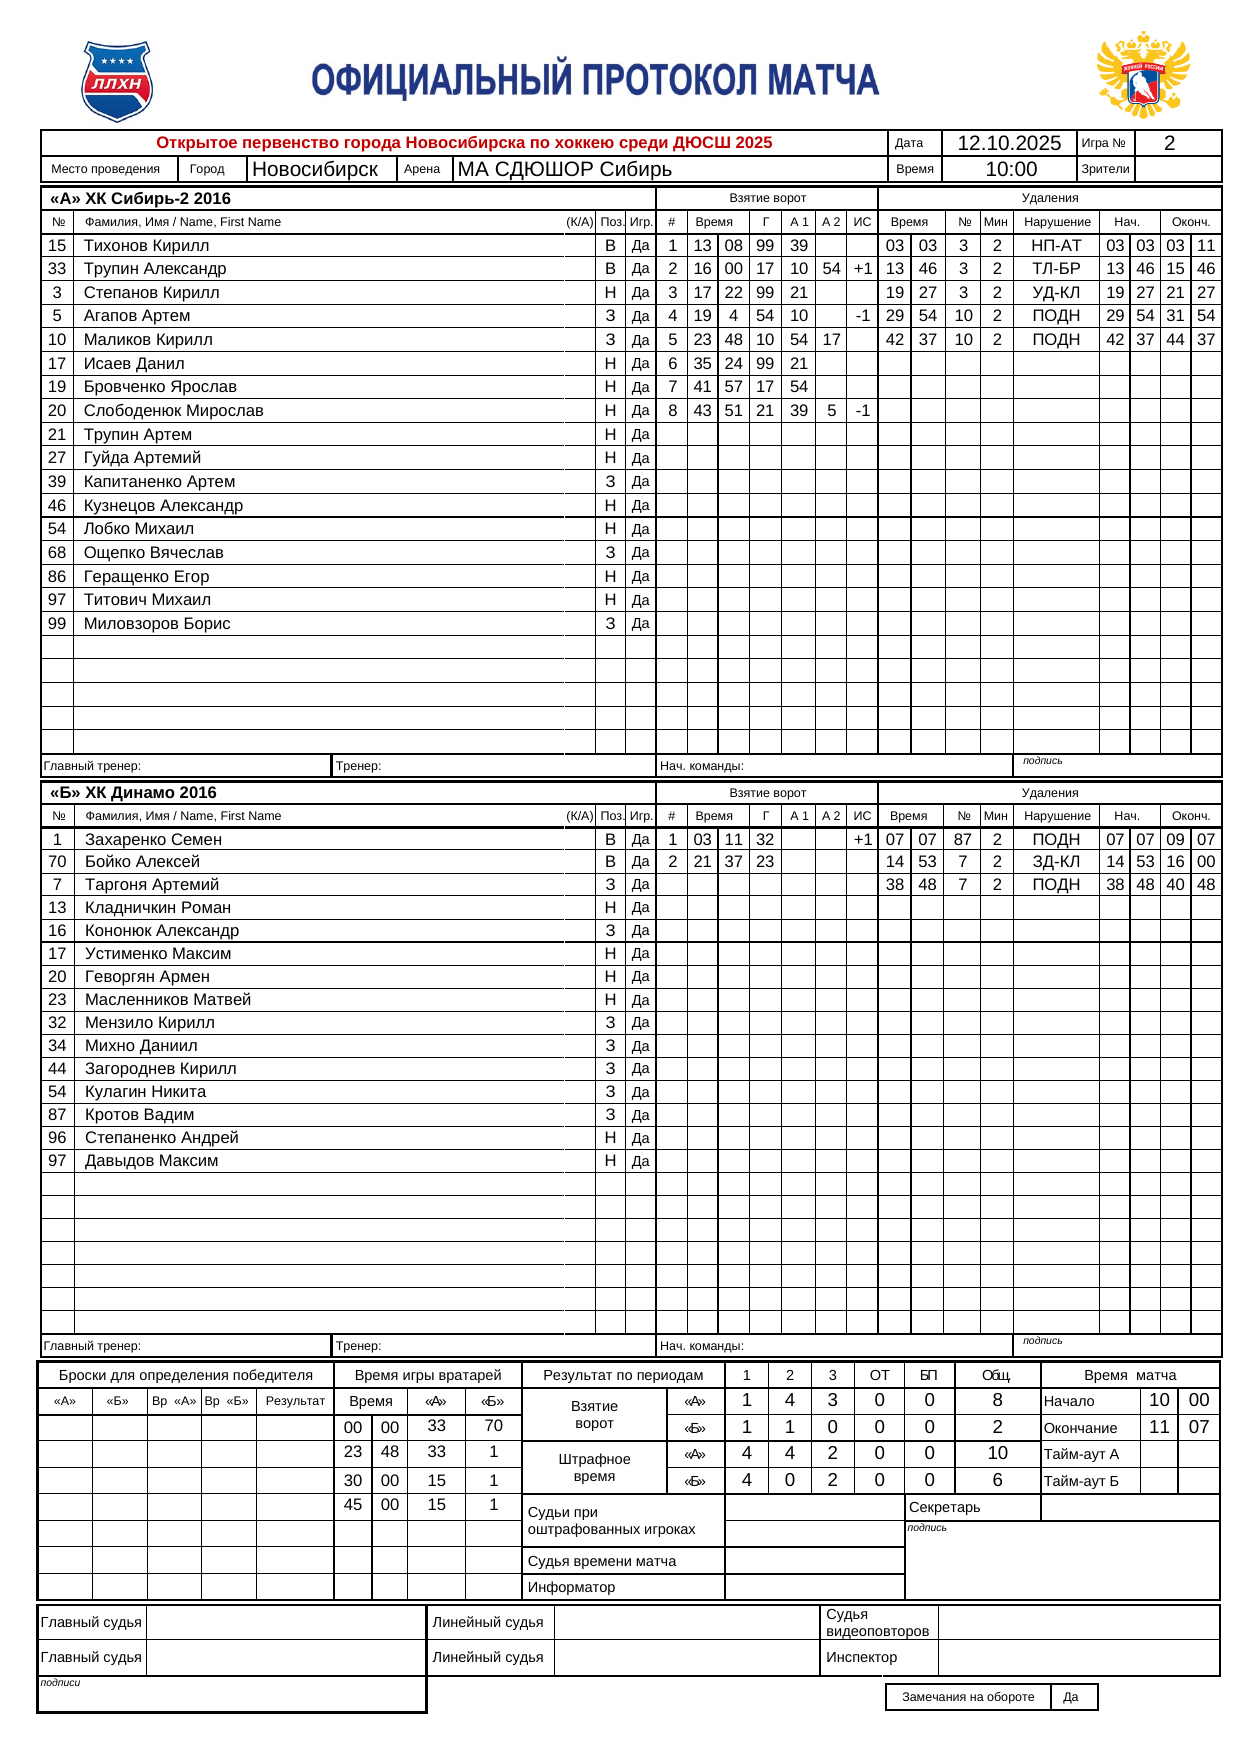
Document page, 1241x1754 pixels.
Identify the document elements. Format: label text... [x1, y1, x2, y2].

table_cell Окончание [1042, 1415, 1140, 1440]
table_cell «Б» [668, 1415, 724, 1440]
table_cell Тихонов Кирилл [74, 235, 564, 256]
table_cell 4 [657, 305, 687, 327]
table_cell НП-АТ [1014, 235, 1099, 256]
table_cell [657, 1150, 687, 1172]
table_cell [75, 1311, 564, 1333]
table_cell [565, 352, 595, 374]
table_cell [596, 730, 625, 753]
table_cell [1100, 1196, 1129, 1218]
table_cell Устименко Максим [75, 943, 564, 964]
table_cell [1131, 612, 1160, 634]
table_cell [879, 470, 910, 493]
table_cell [1131, 896, 1160, 918]
table_cell [373, 1547, 407, 1573]
table_cell 46 [1192, 257, 1221, 280]
table_cell [719, 1012, 749, 1033]
table_cell [1014, 1058, 1099, 1079]
table_cell [148, 1521, 201, 1546]
table_cell [688, 1081, 717, 1103]
table_cell [1014, 1288, 1099, 1310]
table_cell Да [626, 446, 655, 469]
table_cell [944, 1242, 980, 1264]
table_cell [879, 1288, 910, 1310]
table_cell 3 [946, 235, 980, 256]
table_cell [782, 966, 815, 987]
table_cell [657, 1104, 687, 1126]
table_cell Поз. [596, 805, 625, 826]
table_cell Масленников Матвей [75, 989, 564, 1011]
table_cell 23 [335, 1441, 371, 1467]
table_cell [1014, 1173, 1099, 1195]
table_cell [782, 1242, 815, 1264]
table_cell 10 [946, 328, 980, 351]
table_cell [257, 1468, 333, 1493]
table_cell [944, 1012, 980, 1033]
table_cell Да [626, 1012, 655, 1033]
table_cell Нач. команды: [657, 1335, 1012, 1356]
table_cell [565, 305, 595, 327]
table_cell 07 [1192, 829, 1221, 849]
table_cell 22 [719, 281, 749, 303]
table_cell [719, 966, 749, 987]
table_cell [719, 659, 749, 682]
table_cell [912, 1173, 943, 1195]
table_cell [750, 1196, 781, 1218]
table_cell 8 [956, 1389, 1040, 1413]
table_cell [816, 659, 846, 682]
table_cell Да [626, 1035, 655, 1057]
table_header Замечания на обороте [887, 1685, 1050, 1709]
table_cell [879, 683, 910, 706]
table_cell [912, 1242, 943, 1264]
table_cell [944, 966, 980, 987]
table_cell Да [626, 518, 655, 540]
table_cell [981, 966, 1013, 987]
table_cell 54 [912, 305, 945, 327]
table_cell [688, 1311, 717, 1333]
table_cell [202, 1521, 256, 1546]
table_cell [257, 1441, 333, 1467]
table_cell [1014, 1035, 1099, 1057]
table_cell 54 [816, 257, 846, 280]
table_header Игра № [1078, 131, 1134, 155]
table_cell Степаненко Андрей [75, 1127, 564, 1149]
table_cell [912, 943, 943, 964]
table_cell [657, 612, 687, 634]
table_cell [726, 1521, 904, 1546]
table_cell 08 [719, 235, 749, 256]
table_cell [847, 943, 877, 964]
table_header «Б» ХК Динамо 2016 [42, 783, 655, 803]
table_cell [912, 966, 943, 987]
table_cell [1014, 612, 1099, 634]
table_cell 2 [956, 1415, 1040, 1440]
table_cell [1192, 518, 1221, 540]
table_cell [750, 518, 781, 540]
table_cell Новосибирск [248, 157, 396, 181]
table_cell [596, 1242, 625, 1264]
table_cell [912, 565, 945, 587]
table_cell [1192, 920, 1221, 941]
table_cell [1161, 1035, 1190, 1057]
table_cell [688, 1196, 717, 1218]
table_cell Начало [1042, 1389, 1140, 1413]
table_cell [657, 518, 687, 540]
table_cell [657, 1127, 687, 1149]
table_cell [879, 966, 910, 987]
table_cell [879, 1242, 910, 1264]
table_cell [981, 399, 1013, 422]
table_cell Да [626, 352, 655, 374]
table_cell [657, 565, 687, 587]
table_cell [1014, 588, 1099, 611]
table_cell [688, 1173, 717, 1195]
table_cell Н [596, 1150, 625, 1172]
table_cell 0 [855, 1442, 904, 1467]
table_cell [688, 423, 717, 445]
table_cell Гуйда Артемий [74, 446, 564, 469]
table_cell 15 [42, 235, 73, 256]
table_cell [981, 636, 1013, 658]
table_cell [946, 707, 980, 729]
table_cell [719, 565, 749, 587]
table_cell [981, 588, 1013, 611]
table_cell [1161, 896, 1190, 918]
table_cell [879, 730, 910, 753]
table_cell [719, 707, 749, 729]
table_cell [879, 1058, 910, 1079]
table_cell Штрафное время [523, 1442, 666, 1493]
table_cell Маликов Кирилл [74, 328, 564, 351]
table_cell [946, 399, 980, 422]
table_cell № [944, 805, 980, 826]
table_cell Исаев Данил [74, 352, 564, 374]
table_cell [565, 1196, 595, 1218]
table_cell 1 [42, 829, 74, 849]
table_cell 1 [657, 235, 687, 256]
table_cell Н [596, 1127, 625, 1149]
table_cell [1131, 1242, 1160, 1264]
table_cell Нарушение [1014, 805, 1099, 826]
table_cell [1131, 1219, 1160, 1241]
table_cell [39, 1547, 92, 1573]
table_cell [657, 423, 687, 445]
table_cell 1 [466, 1441, 521, 1467]
table_cell [1100, 920, 1129, 941]
table_cell [1161, 446, 1190, 469]
table_cell 27 [1131, 281, 1160, 303]
table_cell [883, 1677, 1220, 1681]
table_cell [944, 943, 980, 964]
table_cell [782, 989, 815, 1011]
table_cell «А» [668, 1389, 724, 1413]
table_cell [981, 565, 1013, 587]
table_cell 15 [408, 1494, 465, 1520]
table_cell [726, 1575, 904, 1599]
table_cell [1192, 1242, 1221, 1264]
table_cell [1161, 730, 1190, 753]
table_cell З [596, 470, 625, 493]
table_cell [782, 707, 815, 729]
table_cell 1 [466, 1468, 521, 1493]
table_cell Линейный судья [428, 1606, 554, 1639]
table_cell [782, 850, 815, 872]
table_cell А 1 [782, 211, 815, 233]
table_cell [1161, 1311, 1190, 1333]
table_cell З [596, 1058, 625, 1079]
table_cell [1161, 1265, 1190, 1287]
table_cell [912, 730, 945, 753]
table_cell Информатор [523, 1575, 724, 1599]
table_cell [946, 446, 980, 469]
table_cell 2 [981, 850, 1013, 872]
table_cell [1014, 943, 1099, 964]
table_cell [879, 989, 910, 1011]
table_cell Да [626, 850, 655, 872]
table_cell 1 [726, 1415, 768, 1440]
table_cell 2 [981, 829, 1013, 849]
table_cell [847, 518, 877, 540]
table_cell [148, 1547, 201, 1573]
table_cell Н [596, 896, 625, 918]
table_cell [657, 1242, 687, 1264]
table_cell [939, 1640, 1219, 1675]
table_cell Да [626, 565, 655, 587]
table_cell [74, 730, 564, 753]
table_cell Инспектор [821, 1640, 938, 1675]
table_cell [408, 1521, 465, 1546]
table_cell 03 [912, 235, 945, 256]
table_cell [981, 943, 1013, 964]
table_cell 11 [1192, 235, 1221, 256]
table_cell [657, 730, 687, 753]
table_cell [981, 376, 1013, 398]
table_cell [944, 1265, 980, 1287]
table_cell 21 [42, 423, 73, 445]
table_cell [847, 352, 877, 374]
table_cell [750, 588, 781, 611]
table_cell [626, 659, 655, 682]
table_cell [42, 1242, 74, 1264]
table_cell [719, 470, 749, 493]
table_cell [719, 1081, 749, 1103]
table_cell Да [626, 281, 655, 303]
table_cell [1014, 1311, 1099, 1333]
table_cell [816, 376, 846, 398]
table_cell Да [626, 1150, 655, 1172]
table_cell [1192, 1104, 1221, 1126]
table_cell [944, 1288, 980, 1310]
table_cell [944, 989, 980, 1011]
table_header Время игры вратарей [335, 1363, 521, 1387]
table_cell [626, 1288, 655, 1310]
table_cell «Б » [466, 1389, 521, 1413]
table_cell «Б» [93, 1389, 147, 1413]
table_cell 0 [905, 1468, 954, 1493]
table_cell [1161, 1012, 1190, 1033]
table_cell [42, 1173, 74, 1195]
table_cell [981, 1311, 1013, 1333]
table_cell [565, 470, 595, 493]
table_cell 54 [1131, 305, 1160, 327]
table_cell [688, 989, 717, 1011]
table_cell [1131, 943, 1160, 964]
table_cell [1100, 1127, 1129, 1149]
table_cell [1131, 683, 1160, 706]
table_cell Да [626, 874, 655, 895]
table_cell [981, 446, 1013, 469]
table_cell [148, 1468, 201, 1493]
table_cell ПОДН [1014, 874, 1099, 895]
table_cell 17 [750, 376, 781, 398]
table_cell [1100, 707, 1129, 729]
table_cell 20 [42, 399, 73, 422]
table_cell [596, 1173, 625, 1195]
table_cell 2 [657, 850, 687, 872]
table_cell [1131, 1311, 1160, 1333]
table_cell УД-КЛ [1014, 281, 1099, 303]
table_cell (К/А) [565, 211, 595, 233]
table_cell 97 [42, 1150, 74, 1172]
table_cell [847, 707, 877, 729]
table_cell [147, 1606, 425, 1639]
table_cell [1161, 1058, 1190, 1079]
table_cell [750, 1265, 781, 1287]
table_cell 16 [1161, 850, 1190, 872]
table_cell [981, 707, 1013, 729]
table_cell [782, 1127, 815, 1149]
table_cell 1 [726, 1389, 768, 1413]
table_cell # [657, 805, 687, 826]
table_header Да [1052, 1685, 1097, 1709]
table_cell [1131, 659, 1160, 682]
table_cell [944, 1058, 980, 1079]
table_cell «Б» [668, 1468, 724, 1493]
table_cell Да [626, 920, 655, 941]
table_cell [816, 1127, 846, 1149]
table_cell 3 [812, 1389, 854, 1413]
table_cell [1192, 1311, 1221, 1333]
table_cell 23 [688, 328, 717, 351]
table_cell 0 [905, 1442, 954, 1467]
table_cell [946, 636, 980, 658]
table_cell [688, 1104, 717, 1126]
table_cell [719, 1104, 749, 1126]
table_cell [879, 352, 910, 374]
table_cell [719, 612, 749, 634]
table_cell [782, 683, 815, 706]
table_cell Да [626, 1104, 655, 1126]
table_cell [946, 659, 980, 682]
table_cell [750, 1150, 781, 1172]
table_cell [847, 966, 877, 987]
table_cell [1014, 423, 1099, 445]
table_cell [1161, 352, 1190, 374]
table_header 1 [726, 1363, 768, 1387]
table_cell [1131, 1173, 1160, 1195]
table_cell 54 [42, 518, 73, 540]
table_cell [657, 659, 687, 682]
table_cell [782, 1104, 815, 1126]
table_cell [93, 1547, 147, 1573]
table_cell +1 [847, 257, 877, 280]
table_cell [816, 565, 846, 587]
table_cell [1014, 707, 1099, 729]
table_cell 7 [944, 874, 980, 895]
table_cell [657, 636, 687, 658]
table_cell [1161, 636, 1190, 658]
table_cell [75, 1288, 564, 1310]
table_cell 07 [879, 829, 910, 849]
table_cell [879, 943, 910, 964]
table_cell [847, 989, 877, 1011]
table_cell [750, 966, 781, 987]
table_cell А 2 [816, 805, 846, 826]
table_cell [1014, 1104, 1099, 1126]
table_cell З [596, 328, 625, 351]
table_cell [74, 659, 564, 682]
table_cell [981, 1196, 1013, 1218]
table_cell [1161, 966, 1190, 987]
table_cell Титович Михаил [74, 588, 564, 611]
table_cell [565, 1265, 595, 1287]
table_cell [74, 683, 564, 706]
table_cell 41 [688, 376, 717, 398]
table_cell 17 [688, 281, 717, 303]
table_cell [847, 612, 877, 634]
table_cell [1100, 896, 1129, 918]
table_cell [75, 1173, 564, 1195]
table_cell [750, 989, 781, 1011]
table_cell [1161, 1150, 1190, 1172]
table_cell [1100, 659, 1129, 682]
table_cell [782, 470, 815, 493]
table_cell 87 [944, 829, 980, 849]
table_cell [816, 1265, 846, 1287]
table_cell [657, 1058, 687, 1079]
table_cell [596, 1196, 625, 1218]
table_cell Кононюк Александр [75, 920, 564, 941]
table_cell 8 [657, 399, 687, 422]
table_cell [1192, 494, 1221, 516]
table_cell [750, 423, 781, 445]
table_cell [750, 1219, 781, 1241]
table_cell ПОДН [1014, 328, 1099, 351]
table_cell [944, 1104, 980, 1126]
table_cell 33 [42, 257, 73, 280]
table_cell З [596, 612, 625, 634]
table_header Время матча [1042, 1363, 1219, 1387]
table_cell 07 [1179, 1415, 1219, 1440]
table_cell [879, 707, 910, 729]
table_cell 14 [879, 850, 910, 872]
table_cell [1131, 1288, 1160, 1310]
table_cell Игр. [626, 211, 655, 233]
table_cell 10 [782, 305, 815, 327]
table_cell [847, 328, 877, 351]
table_cell [847, 235, 877, 256]
table_cell 5 [816, 399, 846, 422]
table_cell [879, 659, 910, 682]
table_cell 46 [912, 257, 945, 280]
table_cell [1192, 1012, 1221, 1033]
table_cell Г [750, 211, 781, 233]
table_cell Таргоня Артемий [75, 874, 564, 895]
table_cell [1192, 541, 1221, 564]
table_cell 54 [782, 328, 815, 351]
table_cell [944, 1127, 980, 1149]
table_cell [847, 1311, 877, 1333]
table_cell [816, 636, 846, 658]
table_cell [1192, 1127, 1221, 1149]
table_cell Место проведения [42, 157, 177, 181]
table_cell [1100, 730, 1129, 753]
table_cell Тайм-аут А [1042, 1441, 1140, 1467]
table_cell З [596, 1104, 625, 1126]
table_cell 7 [657, 376, 687, 398]
table_cell [981, 1127, 1013, 1149]
table_cell [1100, 612, 1129, 634]
table_cell [726, 1495, 904, 1520]
table_cell [257, 1494, 333, 1520]
table_cell [335, 1547, 371, 1573]
table_cell Н [596, 423, 625, 445]
table_cell [1014, 352, 1099, 374]
table_cell [657, 1012, 687, 1033]
table_cell [816, 305, 846, 327]
table_cell [565, 494, 595, 516]
table_cell 7 [42, 874, 74, 895]
table_cell [565, 1035, 595, 1057]
table_cell 5 [42, 305, 73, 327]
table_cell [42, 1196, 74, 1218]
table_cell «А» [39, 1389, 92, 1413]
table_cell [1100, 1173, 1129, 1195]
table_cell [596, 659, 625, 682]
table_cell [1100, 1058, 1129, 1079]
table_cell [719, 1058, 749, 1079]
table_cell «А» [408, 1389, 465, 1413]
table_cell 0 [769, 1468, 811, 1493]
table_cell [816, 920, 846, 941]
table_cell [1100, 1288, 1129, 1310]
table_cell [981, 1265, 1013, 1287]
table_cell [42, 707, 73, 729]
table_cell [750, 707, 781, 729]
table_cell 03 [1100, 235, 1129, 256]
table_cell [1014, 446, 1099, 469]
table_cell [912, 494, 945, 516]
table_cell 0 [905, 1389, 954, 1413]
table_cell [912, 376, 945, 398]
table_cell 10 [782, 257, 815, 280]
table_cell [981, 494, 1013, 516]
table_cell А 1 [782, 805, 815, 826]
table_cell З [596, 305, 625, 327]
table_cell [688, 518, 717, 540]
table_cell Мензило Кирилл [75, 1012, 564, 1033]
table_cell [565, 612, 595, 634]
table_cell [944, 1311, 980, 1333]
table_cell [1131, 588, 1160, 611]
table_cell [816, 943, 846, 964]
table_cell В [596, 850, 625, 872]
table_cell 00 [719, 257, 749, 280]
table_cell [1014, 399, 1099, 422]
table_cell 48 [1131, 874, 1160, 895]
table_cell [93, 1468, 147, 1493]
table_cell Лобко Михаил [74, 518, 564, 540]
table_cell [1192, 683, 1221, 706]
table_cell [946, 588, 980, 611]
table_cell [847, 1288, 877, 1310]
table_cell [816, 235, 846, 256]
table_cell [847, 1058, 877, 1079]
table_cell [1179, 1441, 1219, 1467]
table_cell [782, 1288, 815, 1310]
table_cell [565, 1173, 595, 1195]
table_cell 4 [726, 1468, 768, 1493]
table_cell [912, 636, 945, 658]
table_cell ИС [847, 211, 877, 233]
table_cell Захаренко Семен [75, 829, 564, 849]
table_cell [981, 470, 1013, 493]
table_cell 27 [1192, 281, 1221, 303]
table_cell 11 [1141, 1415, 1177, 1440]
table_cell МА СДЮШОР Сибирь [454, 157, 887, 181]
table_cell 21 [782, 281, 815, 303]
table_cell 0 [812, 1415, 854, 1440]
table_cell [1161, 1242, 1190, 1264]
table_cell Время [879, 805, 943, 826]
table_cell [1192, 989, 1221, 1011]
table_cell [981, 423, 1013, 445]
table_cell [1014, 565, 1099, 587]
table_cell [816, 1311, 846, 1333]
table_cell 10 [42, 328, 73, 351]
table_cell [93, 1521, 147, 1546]
table_cell [565, 328, 595, 351]
table_cell [565, 730, 595, 753]
table_cell [1161, 588, 1190, 611]
table_cell 20 [42, 966, 74, 987]
table_cell [782, 494, 815, 516]
table_cell [750, 730, 781, 753]
table_cell [912, 707, 945, 729]
table_cell [981, 1219, 1013, 1241]
table_cell [719, 1150, 749, 1172]
table_cell 10:00 [943, 157, 1076, 181]
table_cell [782, 896, 815, 918]
table_cell 07 [1100, 829, 1129, 849]
table_cell Агапов Артем [74, 305, 564, 327]
table_cell [782, 730, 815, 753]
table_cell 2 [981, 235, 1013, 256]
table_cell [1161, 470, 1190, 493]
table_cell З [596, 1012, 625, 1033]
table_cell [816, 874, 846, 895]
table_cell [816, 896, 846, 918]
table_cell [1014, 683, 1099, 706]
table_cell [626, 636, 655, 658]
table_cell [688, 494, 717, 516]
table_cell Н [596, 281, 625, 303]
table_cell [1100, 541, 1129, 564]
table_cell [1161, 1196, 1190, 1218]
table_cell [981, 1104, 1013, 1126]
table_cell [596, 1288, 625, 1310]
table_cell Оконч. [1161, 805, 1221, 826]
table_cell [657, 920, 687, 941]
table_cell [688, 1265, 717, 1287]
table_cell [944, 920, 980, 941]
table_cell [1192, 1150, 1221, 1172]
table_cell 0 [855, 1415, 904, 1440]
table_cell Нач. [1100, 805, 1160, 826]
table_cell [912, 612, 945, 634]
table_cell [912, 423, 945, 445]
table_cell [1161, 399, 1190, 422]
table_cell [981, 541, 1013, 564]
table_cell [879, 1104, 910, 1126]
table_cell [750, 1311, 781, 1333]
table_cell [1161, 920, 1190, 941]
table_cell [944, 1035, 980, 1057]
table_header Открытое первенство города Новосибирска по хоккею среди ДЮСШ 2025 [42, 131, 887, 155]
table_cell [202, 1547, 256, 1573]
table_header Общ. [956, 1363, 1040, 1387]
table_cell [981, 1150, 1013, 1172]
table_cell ТЛ-БР [1014, 257, 1099, 280]
table_cell [596, 683, 625, 706]
table_cell [1161, 612, 1190, 634]
table_cell Результат [257, 1389, 333, 1413]
table_cell [42, 1288, 74, 1310]
table_cell [719, 896, 749, 918]
table_cell [750, 494, 781, 516]
table_cell [719, 518, 749, 540]
table_cell [1192, 1265, 1221, 1287]
table_cell [816, 1081, 846, 1103]
table_cell 46 [42, 494, 73, 516]
table_cell 21 [750, 399, 781, 422]
table_cell [147, 1640, 425, 1675]
table_cell [39, 1468, 92, 1493]
table_cell [1100, 1104, 1129, 1126]
table_cell [1100, 399, 1129, 422]
table_cell [1161, 376, 1190, 398]
table_cell [912, 1035, 943, 1057]
table_cell [688, 1012, 717, 1033]
table_cell [1100, 1081, 1129, 1103]
table_cell [719, 1288, 749, 1310]
table_cell Да [626, 896, 655, 918]
table_cell [688, 636, 717, 658]
table_cell ЗД-КЛ [1014, 850, 1099, 872]
table_cell Да [626, 989, 655, 1011]
table_cell [1141, 1441, 1177, 1467]
table_cell [1100, 1311, 1129, 1333]
table_cell [1100, 943, 1129, 964]
table_cell № [42, 805, 74, 826]
table_cell 17 [42, 352, 73, 374]
table_cell Геращенко Егор [74, 565, 564, 587]
table_cell [719, 588, 749, 611]
table_cell [816, 850, 846, 872]
table_header 3 [812, 1363, 854, 1387]
table_cell [1161, 659, 1190, 682]
table_cell 24 [719, 352, 749, 374]
table_cell [657, 588, 687, 611]
table_cell 00 [373, 1494, 407, 1520]
table_cell 37 [1192, 328, 1221, 351]
table_cell 39 [782, 399, 815, 422]
table_cell [879, 1311, 910, 1333]
table_cell [1131, 1012, 1160, 1033]
table_cell [981, 920, 1013, 941]
table_cell 14 [1100, 850, 1129, 872]
table_cell [75, 1219, 564, 1241]
table_cell [1014, 1265, 1099, 1287]
table_cell 40 [1161, 874, 1190, 895]
table_cell Да [626, 376, 655, 398]
table_cell [750, 1035, 781, 1057]
table_header 2 [769, 1363, 811, 1387]
table_cell 03 [879, 235, 910, 256]
table_cell Кулагин Никита [75, 1081, 564, 1103]
table_cell [750, 446, 781, 469]
table_cell [719, 730, 749, 753]
table_cell 23 [42, 989, 74, 1011]
table_cell [565, 1127, 595, 1149]
table_cell [981, 896, 1013, 918]
table_cell [688, 1058, 717, 1079]
table_cell [816, 730, 846, 753]
table_cell Линейный судья [428, 1640, 554, 1675]
table_cell [202, 1574, 256, 1599]
table_cell [657, 470, 687, 493]
table_cell 21 [782, 352, 815, 374]
table_cell [944, 1150, 980, 1172]
table_cell 34 [42, 1035, 74, 1057]
table_cell № [946, 211, 980, 233]
table_cell [1161, 1081, 1190, 1103]
table_cell 39 [42, 470, 73, 493]
table_cell 6 [657, 352, 687, 374]
table_cell [750, 659, 781, 682]
table_cell [816, 446, 846, 469]
table_header 2 [1136, 131, 1221, 155]
table_cell Давыдов Максим [75, 1150, 564, 1172]
table_cell [1192, 636, 1221, 658]
table_cell Арена [398, 157, 452, 181]
table_cell [946, 470, 980, 493]
table_cell 13 [1100, 257, 1129, 280]
table_cell [1192, 423, 1221, 445]
table_cell [39, 1521, 92, 1546]
table_cell Да [626, 966, 655, 987]
table_cell [847, 1012, 877, 1033]
table_cell [719, 1265, 749, 1287]
table_cell [565, 1288, 595, 1310]
table_cell [816, 470, 846, 493]
table_cell [202, 1416, 256, 1440]
table_cell [1100, 966, 1129, 987]
table_cell Да [626, 943, 655, 964]
table_cell Н [596, 376, 625, 398]
table_cell [1100, 1012, 1129, 1033]
table_cell [847, 683, 877, 706]
table_cell Загороднев Кирилл [75, 1058, 564, 1079]
table_cell [912, 896, 943, 918]
table_cell 1 [769, 1415, 811, 1440]
table_cell Главный тренер: [42, 755, 330, 776]
table_cell 38 [1100, 874, 1129, 895]
table_cell 6 [956, 1468, 1040, 1493]
table_cell [981, 352, 1013, 374]
table_cell [1131, 707, 1160, 729]
table_header «А» ХК Сибирь-2 2016 [42, 188, 655, 209]
table_cell [879, 565, 910, 587]
table_cell [816, 352, 846, 374]
table_cell [148, 1574, 201, 1599]
table_cell Город [179, 157, 246, 181]
table_cell 00 [335, 1416, 371, 1440]
table_cell [847, 376, 877, 398]
table_cell 21 [688, 850, 717, 872]
table_cell 4 [769, 1389, 811, 1413]
table_cell Судья видеоповторов [821, 1606, 938, 1639]
table_cell Секретарь [906, 1495, 1040, 1520]
table_cell [1100, 423, 1129, 445]
table_cell [847, 423, 877, 445]
table_cell [466, 1521, 521, 1546]
table_cell [879, 612, 910, 634]
table_cell [373, 1574, 407, 1599]
table_cell [879, 541, 910, 564]
table_cell -1 [847, 399, 877, 422]
table_cell Н [596, 494, 625, 516]
table_cell [1161, 683, 1190, 706]
table_cell Н [596, 446, 625, 469]
table_cell 44 [42, 1058, 74, 1079]
table_cell [1100, 989, 1129, 1011]
table_cell [1131, 920, 1160, 941]
table_cell 99 [42, 612, 73, 634]
table_cell [879, 1196, 910, 1218]
table_cell В [596, 235, 625, 256]
table_cell 32 [750, 829, 781, 849]
table_cell 2 [981, 257, 1013, 280]
table_cell [1131, 1127, 1160, 1149]
table_header Взятие ворот [657, 188, 877, 209]
table_cell [782, 874, 815, 895]
table_cell [879, 1150, 910, 1172]
table_cell [847, 1150, 877, 1172]
table_cell [565, 1104, 595, 1126]
table_header Взятие ворот [657, 783, 877, 803]
table_cell 86 [42, 565, 73, 587]
table_cell [847, 920, 877, 941]
table_cell 10 [1141, 1389, 1177, 1413]
table_cell [1131, 541, 1160, 564]
table_cell [565, 446, 595, 469]
table_cell [75, 1242, 564, 1264]
table_cell [1131, 636, 1160, 658]
table_cell [565, 636, 595, 658]
table_cell [782, 636, 815, 658]
table_cell [981, 683, 1013, 706]
table_cell [981, 1081, 1013, 1103]
table_cell Капитаненко Артем [74, 470, 564, 493]
table_cell [93, 1494, 147, 1520]
table_cell [1192, 1058, 1221, 1079]
table_cell [1141, 1468, 1177, 1493]
table_cell 30 [335, 1468, 371, 1493]
table_cell Степанов Кирилл [74, 281, 564, 303]
table_cell 16 [688, 257, 717, 280]
table_cell [565, 423, 595, 445]
table_cell Да [626, 1081, 655, 1103]
table_cell [1100, 1219, 1129, 1241]
table_cell Время [688, 211, 749, 233]
table_cell [565, 874, 595, 895]
table_cell Трупин Александр [74, 257, 564, 280]
table_cell ИС [847, 805, 877, 826]
table_cell [42, 730, 73, 753]
table_cell [981, 989, 1013, 1011]
table_cell подписи [39, 1677, 425, 1711]
table_cell 42 [1100, 328, 1129, 351]
table_cell [816, 494, 846, 516]
table_cell [428, 1677, 882, 1711]
table_cell [1014, 989, 1099, 1011]
table_cell [565, 518, 595, 540]
table_cell [1192, 588, 1221, 611]
table_cell [719, 874, 749, 895]
table_cell [74, 636, 564, 658]
table_cell [1161, 989, 1190, 1011]
table_cell Игр. [626, 805, 655, 826]
table_cell [847, 874, 877, 895]
table_cell [912, 1288, 943, 1310]
table_cell 27 [42, 446, 73, 469]
table_cell [148, 1441, 201, 1467]
table_cell Бровченко Ярослав [74, 376, 564, 398]
table_cell 2 [981, 281, 1013, 303]
table_cell [816, 707, 846, 729]
table_cell 17 [816, 328, 846, 351]
table_cell 19 [879, 281, 910, 303]
table_cell 0 [905, 1415, 954, 1440]
table_cell [688, 612, 717, 634]
table_cell [657, 1219, 687, 1241]
table_cell [912, 518, 945, 540]
table_header Результат по периодам [523, 1363, 724, 1387]
table_cell [879, 1219, 910, 1241]
table_cell [257, 1547, 333, 1573]
table_cell 23 [750, 850, 781, 872]
table_cell [847, 565, 877, 587]
table_cell [626, 730, 655, 753]
table_cell [626, 1173, 655, 1195]
table_cell [816, 1219, 846, 1241]
table_cell 19 [688, 305, 717, 327]
table_cell [1014, 966, 1099, 987]
table_cell [1014, 1150, 1099, 1172]
table_cell [782, 943, 815, 964]
table_cell 00 [373, 1416, 407, 1440]
table_cell [719, 1173, 749, 1195]
table_cell [719, 920, 749, 941]
table_cell [1131, 1150, 1160, 1172]
table_cell [879, 423, 910, 445]
table_cell 48 [912, 874, 943, 895]
table_cell [688, 683, 717, 706]
table_cell Н [596, 565, 625, 587]
table_cell [1131, 446, 1160, 469]
table_cell [816, 541, 846, 564]
table_cell 53 [912, 850, 943, 872]
table_cell [42, 1311, 74, 1333]
table_cell [879, 636, 910, 658]
table_cell 03 [688, 829, 717, 849]
table_cell Поз. [596, 211, 625, 233]
table_cell [1100, 1035, 1129, 1057]
table_cell [1014, 1012, 1099, 1033]
table_cell [1192, 565, 1221, 587]
table_cell [1100, 636, 1129, 658]
table_cell 19 [1100, 281, 1129, 303]
table_cell 17 [750, 257, 781, 280]
table_cell [1100, 588, 1129, 611]
table_cell [565, 659, 595, 682]
table_cell [750, 943, 781, 964]
table_cell 29 [879, 305, 910, 327]
table_cell [912, 1150, 943, 1172]
table_cell [719, 1196, 749, 1218]
table_cell 87 [42, 1104, 74, 1126]
table_cell [782, 446, 815, 469]
table_cell [782, 1058, 815, 1079]
table_cell Фамилия, Имя / Name, First Name [75, 805, 565, 826]
table_cell 70 [42, 850, 74, 872]
table_cell Тренер: [333, 755, 655, 776]
table_cell [782, 1150, 815, 1172]
table_cell [1100, 1265, 1129, 1287]
table_cell [981, 1035, 1013, 1057]
table_cell [688, 446, 717, 469]
table_cell Да [626, 1127, 655, 1149]
table_cell [879, 376, 910, 398]
table_cell 16 [42, 920, 74, 941]
table_cell 10 [750, 328, 781, 351]
table_cell [93, 1416, 147, 1440]
table_cell [782, 518, 815, 540]
table_cell [1161, 423, 1190, 445]
table_header Дата [889, 131, 941, 155]
table_cell Судьи при оштрафованных игроках [523, 1495, 724, 1546]
table_cell [1192, 1219, 1221, 1241]
table_cell [657, 1265, 687, 1287]
table_cell ПОДН [1014, 305, 1099, 327]
table_cell [1131, 518, 1160, 540]
table_cell [1014, 1081, 1099, 1103]
table_cell [1192, 966, 1221, 987]
table_cell [1131, 966, 1160, 987]
table_cell [946, 565, 980, 587]
table_cell [1100, 446, 1129, 469]
table_cell [626, 683, 655, 706]
table_cell [1161, 494, 1190, 516]
table_cell подпись [1014, 1335, 1221, 1356]
table_cell [1192, 1196, 1221, 1218]
table_cell Да [626, 829, 655, 849]
table_cell [626, 1265, 655, 1287]
table_cell [750, 612, 781, 634]
table_cell [726, 1548, 904, 1573]
table_cell [657, 1311, 687, 1333]
table_cell [750, 1012, 781, 1033]
table_cell [912, 1219, 943, 1241]
table_cell [1131, 1058, 1160, 1079]
table_cell [93, 1574, 147, 1599]
table_cell [626, 1196, 655, 1218]
table_cell [750, 874, 781, 895]
table_cell [42, 1219, 74, 1241]
table_cell [565, 920, 595, 941]
table_cell [1192, 470, 1221, 493]
table_cell [1014, 541, 1099, 564]
table_cell Да [626, 494, 655, 516]
table_cell 99 [750, 352, 781, 374]
table_cell [981, 1173, 1013, 1195]
table_cell [750, 1288, 781, 1310]
table_cell [946, 376, 980, 398]
table_cell [1161, 1127, 1190, 1149]
table_cell [847, 850, 877, 872]
table_cell [719, 1219, 749, 1241]
table_cell [1161, 518, 1190, 540]
table_cell [75, 1196, 564, 1218]
table_cell [816, 683, 846, 706]
table_cell [816, 1242, 846, 1264]
table_cell [847, 1173, 877, 1195]
table_cell [1014, 659, 1099, 682]
table_cell [847, 636, 877, 658]
table_cell [782, 565, 815, 587]
table_cell З [596, 874, 625, 895]
table_cell Зрители [1078, 157, 1134, 181]
table_cell [879, 494, 910, 516]
table_cell [981, 1242, 1013, 1264]
table_cell [816, 1035, 846, 1057]
table_cell [408, 1547, 465, 1573]
table_cell [657, 707, 687, 729]
table_cell [1014, 1127, 1099, 1149]
table_cell 5 [657, 328, 687, 351]
table_cell [847, 896, 877, 918]
table_cell [719, 636, 749, 658]
table_cell [657, 1081, 687, 1103]
table_cell 54 [1192, 305, 1221, 327]
table_cell [719, 494, 749, 516]
table_cell [879, 399, 910, 422]
table_cell +1 [847, 829, 877, 849]
table_cell [408, 1574, 465, 1599]
table_cell [688, 1035, 717, 1057]
table_cell [1014, 1219, 1099, 1241]
table_cell [879, 896, 910, 918]
table_cell [626, 1311, 655, 1333]
table_cell [750, 541, 781, 564]
table_cell 48 [719, 328, 749, 351]
table_cell Да [626, 399, 655, 422]
table_cell [1192, 943, 1221, 964]
table_cell [981, 730, 1013, 753]
table_cell [657, 896, 687, 918]
table_cell 1 [466, 1494, 521, 1520]
table_cell [719, 989, 749, 1011]
table_cell 2 [812, 1468, 854, 1493]
table_cell [1136, 157, 1221, 181]
table_cell [657, 541, 687, 564]
table_cell 54 [750, 305, 781, 327]
table_cell [782, 423, 815, 445]
table_cell [879, 1127, 910, 1149]
table_cell [944, 1219, 980, 1241]
table_cell [944, 1196, 980, 1218]
table_cell [1100, 1242, 1129, 1264]
table_cell 48 [373, 1441, 407, 1467]
table_cell [1161, 565, 1190, 587]
table_cell [981, 1012, 1013, 1033]
table_cell [688, 470, 717, 493]
table_cell Г [750, 805, 781, 826]
table_cell [879, 1265, 910, 1287]
table_cell [912, 1081, 943, 1103]
table_cell [1014, 1196, 1099, 1218]
table_cell [1100, 518, 1129, 540]
table_cell Вр «Б» [202, 1389, 256, 1413]
table_cell [42, 659, 73, 682]
table_cell [879, 1081, 910, 1103]
table_cell [74, 707, 564, 729]
table_cell [1014, 896, 1099, 918]
table_cell [565, 399, 595, 422]
table_cell [816, 518, 846, 540]
table_cell [626, 1242, 655, 1264]
table_cell Да [626, 588, 655, 611]
table_cell [596, 707, 625, 729]
table_cell [1014, 1242, 1099, 1264]
table_cell [816, 1173, 846, 1195]
table_cell [750, 1104, 781, 1126]
table_cell [1100, 352, 1129, 374]
table_cell [719, 1242, 749, 1264]
table_cell [202, 1468, 256, 1493]
table_cell [782, 1012, 815, 1033]
table_cell [912, 352, 945, 374]
table_cell # [657, 211, 687, 233]
table_cell [782, 541, 815, 564]
table_cell [1161, 1219, 1190, 1241]
table_cell Тренер: [333, 1335, 655, 1356]
table_cell [1192, 352, 1221, 374]
table_cell 99 [750, 235, 781, 256]
table_cell 54 [42, 1081, 74, 1103]
table_cell ПОДН [1014, 829, 1099, 849]
table_cell [596, 1311, 625, 1333]
table_cell [657, 1196, 687, 1218]
table_cell [657, 989, 687, 1011]
table_cell [912, 470, 945, 493]
table_cell [1161, 1288, 1190, 1310]
table_cell 97 [42, 588, 73, 611]
table_cell [1131, 494, 1160, 516]
table_cell [879, 446, 910, 469]
table_cell 43 [688, 399, 717, 422]
table_cell Да [626, 612, 655, 634]
table_cell [847, 1242, 877, 1264]
table_cell [688, 1242, 717, 1264]
table_cell [816, 1196, 846, 1218]
table_cell З [596, 920, 625, 941]
table_cell Геворгян Армен [75, 966, 564, 987]
table_cell 7 [944, 850, 980, 872]
table_cell [688, 896, 717, 918]
table_cell 38 [879, 874, 910, 895]
table_cell [1161, 1173, 1190, 1195]
table_cell 13 [42, 896, 74, 918]
table_cell [565, 565, 595, 587]
table_cell [466, 1574, 521, 1599]
table_cell Судья времени матча [523, 1548, 724, 1573]
table_cell 32 [42, 1012, 74, 1033]
table_cell Время [688, 805, 749, 826]
table_cell 1 [657, 829, 687, 849]
table_cell [565, 707, 595, 729]
table_cell [816, 1288, 846, 1310]
table_cell [750, 1173, 781, 1195]
table_cell Да [626, 328, 655, 351]
table_cell [565, 943, 595, 964]
table_cell 03 [1161, 235, 1190, 256]
table_cell Кладничкин Роман [75, 896, 564, 918]
table_cell [565, 989, 595, 1011]
table_cell 68 [42, 541, 73, 564]
table_cell 15 [1161, 257, 1190, 280]
table_cell [847, 541, 877, 564]
table_cell [981, 518, 1013, 540]
table_cell [1192, 446, 1221, 469]
table_cell 0 [855, 1389, 904, 1413]
table_cell [816, 588, 846, 611]
table_cell [565, 376, 595, 398]
table_cell [912, 659, 945, 682]
table_cell Вр «А» [148, 1389, 201, 1413]
table_cell [879, 588, 910, 611]
table_cell [946, 352, 980, 374]
table_cell [847, 1265, 877, 1287]
table_cell [946, 683, 980, 706]
table_cell Да [626, 541, 655, 564]
table_cell [42, 1265, 74, 1287]
table_cell [750, 896, 781, 918]
table_cell Да [626, 305, 655, 327]
table_cell 17 [42, 943, 74, 964]
table_cell [946, 494, 980, 516]
table_cell [688, 707, 717, 729]
table_cell [555, 1640, 819, 1675]
table_cell [466, 1547, 521, 1573]
table_cell Михно Даниил [75, 1035, 564, 1057]
table_cell [912, 989, 943, 1011]
table_cell Ощепко Вячеслав [74, 541, 564, 564]
table_cell [816, 989, 846, 1011]
table_cell [782, 1035, 815, 1057]
table_cell [688, 1150, 717, 1172]
table_cell 57 [719, 376, 749, 398]
table_cell [847, 1035, 877, 1057]
table_cell [981, 1288, 1013, 1310]
table_cell [565, 257, 595, 280]
table_cell А 2 [816, 211, 846, 233]
table_cell 4 [726, 1442, 768, 1467]
table_cell [1131, 565, 1160, 587]
table_cell [1131, 376, 1160, 398]
table_cell Главный тренер: [42, 1335, 330, 1356]
table_cell [565, 1150, 595, 1172]
table_cell [1014, 730, 1099, 753]
table_cell В [596, 829, 625, 849]
table_cell [944, 1173, 980, 1195]
table_cell [657, 494, 687, 516]
table_cell [750, 683, 781, 706]
table_cell [816, 829, 846, 849]
table_cell [816, 612, 846, 634]
table_cell [565, 541, 595, 564]
table_cell 09 [1161, 829, 1190, 849]
table_cell Н [596, 989, 625, 1011]
table_cell [202, 1441, 256, 1467]
table_cell 3 [657, 281, 687, 303]
table_cell [719, 423, 749, 445]
table_cell -1 [847, 305, 877, 327]
table_cell [565, 829, 595, 849]
table_cell Да [626, 235, 655, 256]
table_cell [1161, 1104, 1190, 1126]
table_cell [981, 659, 1013, 682]
table_cell [1100, 494, 1129, 516]
table_cell [565, 1242, 595, 1264]
table_cell [912, 1196, 943, 1218]
table_cell [565, 850, 595, 872]
table_cell [912, 399, 945, 422]
table_cell [981, 612, 1013, 634]
table_cell [1192, 399, 1221, 422]
table_cell [1099, 1682, 1220, 1711]
table_cell [565, 683, 595, 706]
table_cell [39, 1494, 92, 1520]
table_cell Главный судья [39, 1606, 146, 1639]
table_cell Тайм-аут Б [1042, 1468, 1140, 1493]
table_cell [912, 446, 945, 469]
table_cell [782, 1173, 815, 1195]
table_cell [1014, 494, 1099, 516]
table_cell [93, 1441, 147, 1467]
table_cell 37 [912, 328, 945, 351]
table_cell [912, 1127, 943, 1149]
table_cell [565, 1311, 595, 1333]
table_cell [847, 494, 877, 516]
table_cell З [596, 541, 625, 564]
table_cell 3 [946, 257, 980, 280]
table_cell 15 [408, 1468, 465, 1493]
table_cell [1131, 1081, 1160, 1103]
table_cell 10 [946, 305, 980, 327]
table_cell [939, 1606, 1219, 1639]
table_cell [879, 1012, 910, 1033]
table_cell [596, 636, 625, 658]
table_cell Да [626, 470, 655, 493]
table_cell [688, 966, 717, 987]
table_cell [1192, 896, 1221, 918]
table_cell [1014, 470, 1099, 493]
table_cell [847, 446, 877, 469]
table_cell 11 [719, 829, 749, 849]
table_cell [1161, 541, 1190, 564]
table_cell [42, 636, 73, 658]
table_cell [847, 588, 877, 611]
table_cell 00 [1179, 1389, 1219, 1413]
table_cell [1131, 989, 1160, 1011]
table_cell [847, 1196, 877, 1218]
table_cell [816, 966, 846, 987]
table_cell 10 [956, 1442, 1040, 1467]
table_cell 37 [719, 850, 749, 872]
table_cell Трупин Артем [74, 423, 564, 445]
table_header 12.10.2025 [943, 131, 1076, 155]
table_cell 54 [782, 376, 815, 398]
table_cell [657, 1173, 687, 1195]
table_cell [847, 1127, 877, 1149]
table_cell 42 [879, 328, 910, 351]
table_cell [912, 588, 945, 611]
table_cell 51 [719, 399, 749, 422]
table_cell [816, 423, 846, 445]
table_cell Да [626, 257, 655, 280]
table_cell [782, 1219, 815, 1241]
table_cell Н [596, 518, 625, 540]
table_cell [750, 565, 781, 587]
table_cell Да [626, 1058, 655, 1079]
table_cell [750, 1058, 781, 1079]
table_header БП [905, 1363, 954, 1387]
table_cell [782, 920, 815, 941]
table_cell 96 [42, 1127, 74, 1149]
table_cell № [42, 211, 73, 233]
table_cell [719, 1127, 749, 1149]
table_cell 39 [782, 235, 815, 256]
table_cell Время [879, 211, 945, 233]
table_cell [42, 683, 73, 706]
table_cell Н [596, 399, 625, 422]
table_cell [782, 612, 815, 634]
table_cell [1192, 1288, 1221, 1310]
table_cell [847, 281, 877, 303]
table_cell Время [335, 1389, 407, 1413]
table_cell Главный судья [39, 1640, 146, 1675]
table_cell [816, 1104, 846, 1126]
table_cell 48 [1192, 874, 1221, 895]
table_cell [565, 1219, 595, 1241]
table_cell [944, 1081, 980, 1103]
table_cell В [596, 257, 625, 280]
table_cell [626, 1219, 655, 1241]
table_cell [257, 1521, 333, 1546]
table_cell [782, 829, 815, 849]
table_cell [946, 612, 980, 634]
table_cell 2 [812, 1442, 854, 1467]
table_cell 46 [1131, 257, 1160, 280]
table_cell 19 [42, 376, 73, 398]
table_cell [946, 518, 980, 540]
table_cell [1192, 1081, 1221, 1103]
table_cell 00 [1192, 850, 1221, 872]
table_cell [1131, 399, 1160, 422]
table_cell «А» [668, 1442, 724, 1467]
table_cell [1014, 376, 1099, 398]
table_cell [39, 1574, 92, 1599]
table_cell 33 [408, 1416, 465, 1440]
table_cell 13 [879, 257, 910, 280]
table_cell Н [596, 588, 625, 611]
table_cell [335, 1574, 371, 1599]
table_cell [1131, 1104, 1160, 1126]
table_cell Время [889, 157, 941, 181]
table_cell [847, 730, 877, 753]
table_cell [1179, 1468, 1219, 1493]
table_cell [688, 730, 717, 753]
table_cell Н [596, 943, 625, 964]
table_cell [981, 1058, 1013, 1079]
table_cell [879, 518, 910, 540]
table_cell [657, 446, 687, 469]
table_cell [657, 683, 687, 706]
table_cell [1014, 636, 1099, 658]
table_cell 4 [769, 1442, 811, 1467]
table_cell [719, 943, 749, 964]
table_cell Нач. команды: [657, 755, 1012, 776]
table_cell подпись [1014, 755, 1221, 776]
table_cell [657, 1035, 687, 1057]
table_cell [750, 1081, 781, 1103]
table_cell [782, 1311, 815, 1333]
table_cell [596, 1265, 625, 1287]
table_cell [816, 1058, 846, 1079]
table_cell [657, 1288, 687, 1310]
table_cell [912, 1265, 943, 1287]
table_cell [39, 1416, 92, 1440]
table_cell [912, 541, 945, 564]
table_cell 0 [855, 1468, 904, 1493]
table_cell [847, 1104, 877, 1126]
table_cell [335, 1521, 371, 1546]
table_cell 00 [373, 1468, 407, 1493]
table_cell [1131, 1035, 1160, 1057]
table_cell [1131, 730, 1160, 753]
table_cell [596, 1219, 625, 1241]
table_cell [1100, 683, 1129, 706]
table_cell [782, 1081, 815, 1103]
table_cell [719, 541, 749, 564]
table_cell [688, 565, 717, 587]
table_cell [719, 446, 749, 469]
table_cell 4 [719, 305, 749, 327]
table_cell 27 [912, 281, 945, 303]
table_cell [946, 730, 980, 753]
table_cell [657, 943, 687, 964]
table_cell [750, 1127, 781, 1149]
table_cell [816, 281, 846, 303]
table_cell З [596, 1081, 625, 1103]
table_cell [39, 1441, 92, 1467]
table_cell [816, 1012, 846, 1033]
table_cell [1161, 943, 1190, 964]
table_cell [1100, 565, 1129, 587]
table_cell [688, 874, 717, 895]
table_cell [565, 896, 595, 918]
table_cell [912, 1058, 943, 1079]
table_cell [565, 1012, 595, 1033]
table_cell [1192, 730, 1221, 753]
table_cell [688, 659, 717, 682]
table_cell [946, 541, 980, 564]
table_cell [1192, 612, 1221, 634]
table_cell 70 [466, 1416, 521, 1440]
table_cell 13 [688, 235, 717, 256]
table_cell Фамилия, Имя / Name, First Name [74, 211, 565, 233]
table_cell Оконч. [1161, 211, 1221, 233]
table_cell 07 [1131, 829, 1160, 849]
table_header ОТ [855, 1363, 904, 1387]
table_cell [688, 1127, 717, 1149]
table_cell [1042, 1495, 1219, 1520]
table_cell [847, 659, 877, 682]
table_cell [782, 588, 815, 611]
table_cell [750, 920, 781, 941]
table_cell [75, 1265, 564, 1287]
table_cell [912, 1012, 943, 1033]
table_cell 03 [1131, 235, 1160, 256]
table_header Броски для определения победителя [39, 1363, 333, 1387]
table_cell Взятие ворот [523, 1389, 666, 1440]
table_cell 3 [42, 281, 73, 303]
table_cell [565, 966, 595, 987]
table_cell [565, 281, 595, 303]
table_cell [750, 636, 781, 658]
table_cell 31 [1161, 305, 1190, 327]
table_cell 2 [981, 328, 1013, 351]
table_cell [1192, 1173, 1221, 1195]
table_cell [879, 1035, 910, 1057]
table_cell [565, 588, 595, 611]
table_cell [1131, 423, 1160, 445]
table_cell [750, 1242, 781, 1264]
table_cell [565, 235, 595, 256]
table_cell [946, 423, 980, 445]
table_cell [912, 1311, 943, 1333]
table_cell [912, 920, 943, 941]
table_cell 2 [657, 257, 687, 280]
table_cell [373, 1521, 407, 1546]
table_cell [1131, 1196, 1160, 1218]
table_cell 21 [1161, 281, 1190, 303]
table_cell 99 [750, 281, 781, 303]
table_cell Миловзоров Борис [74, 612, 564, 634]
table_cell Да [626, 423, 655, 445]
table_cell [750, 470, 781, 493]
table_cell [1014, 518, 1099, 540]
table_cell Мин [981, 211, 1013, 233]
table_cell 2 [981, 874, 1013, 895]
table_cell [847, 470, 877, 493]
table_cell [257, 1574, 333, 1599]
table_cell 35 [688, 352, 717, 374]
table_cell [688, 943, 717, 964]
table_cell Мин [981, 805, 1013, 826]
table_cell [719, 683, 749, 706]
table_cell 45 [335, 1494, 371, 1520]
table_cell [912, 1104, 943, 1126]
table_cell [1100, 470, 1129, 493]
table_cell [912, 683, 945, 706]
table_cell [688, 920, 717, 941]
table_cell [1131, 352, 1160, 374]
table_cell [148, 1416, 201, 1440]
table_cell [688, 588, 717, 611]
table_cell 29 [1100, 305, 1129, 327]
table_cell 3 [946, 281, 980, 303]
table_cell [944, 896, 980, 918]
table_cell [847, 1219, 877, 1241]
table_cell [555, 1606, 819, 1639]
table_cell 2 [981, 305, 1013, 327]
table_cell [202, 1494, 256, 1520]
table_header Удаления [879, 783, 1221, 803]
table_cell [565, 1058, 595, 1079]
table_cell [1131, 1265, 1160, 1287]
table_cell [1100, 1150, 1129, 1172]
table_cell Бойко Алексей [75, 850, 564, 872]
table_cell (К/А) [565, 805, 595, 826]
table_cell [719, 1311, 749, 1333]
table_cell [688, 1219, 717, 1241]
table_cell Кротов Вадим [75, 1104, 564, 1126]
table_cell [816, 1150, 846, 1172]
table_cell 33 [408, 1441, 465, 1467]
table_cell [688, 1288, 717, 1310]
table_cell Слободенюк Мирослав [74, 399, 564, 422]
table_cell [1192, 1035, 1221, 1057]
table_cell Кузнецов Александр [74, 494, 564, 516]
table_cell [1192, 659, 1221, 682]
table_cell 44 [1161, 328, 1190, 351]
table_cell З [596, 1035, 625, 1057]
table_cell [782, 1196, 815, 1218]
table_cell [657, 874, 687, 895]
table_cell Нач. [1100, 211, 1160, 233]
table_cell [1014, 920, 1099, 941]
table_cell [719, 1035, 749, 1057]
table_cell Н [596, 966, 625, 987]
table_cell 07 [912, 829, 943, 849]
table_cell [879, 1173, 910, 1195]
table_cell [782, 1265, 815, 1287]
table_cell Н [596, 352, 625, 374]
table_cell Нарушение [1014, 211, 1099, 233]
table_cell 37 [1131, 328, 1160, 351]
table_cell [688, 541, 717, 564]
picture [5, 28, 1197, 129]
table_cell [257, 1416, 333, 1440]
table_cell [879, 920, 910, 941]
table_cell [1161, 707, 1190, 729]
table_cell [565, 1081, 595, 1103]
table_cell [782, 659, 815, 682]
table_cell [1131, 470, 1160, 493]
table_cell [1100, 376, 1129, 398]
table_cell [148, 1494, 201, 1520]
table_cell 53 [1131, 850, 1160, 872]
table_cell [1192, 707, 1221, 729]
table_cell [657, 966, 687, 987]
table_cell [626, 707, 655, 729]
table_cell подпись [906, 1522, 1219, 1599]
table_header Удаления [879, 188, 1221, 209]
table_cell [1192, 376, 1221, 398]
table_cell [847, 1081, 877, 1103]
